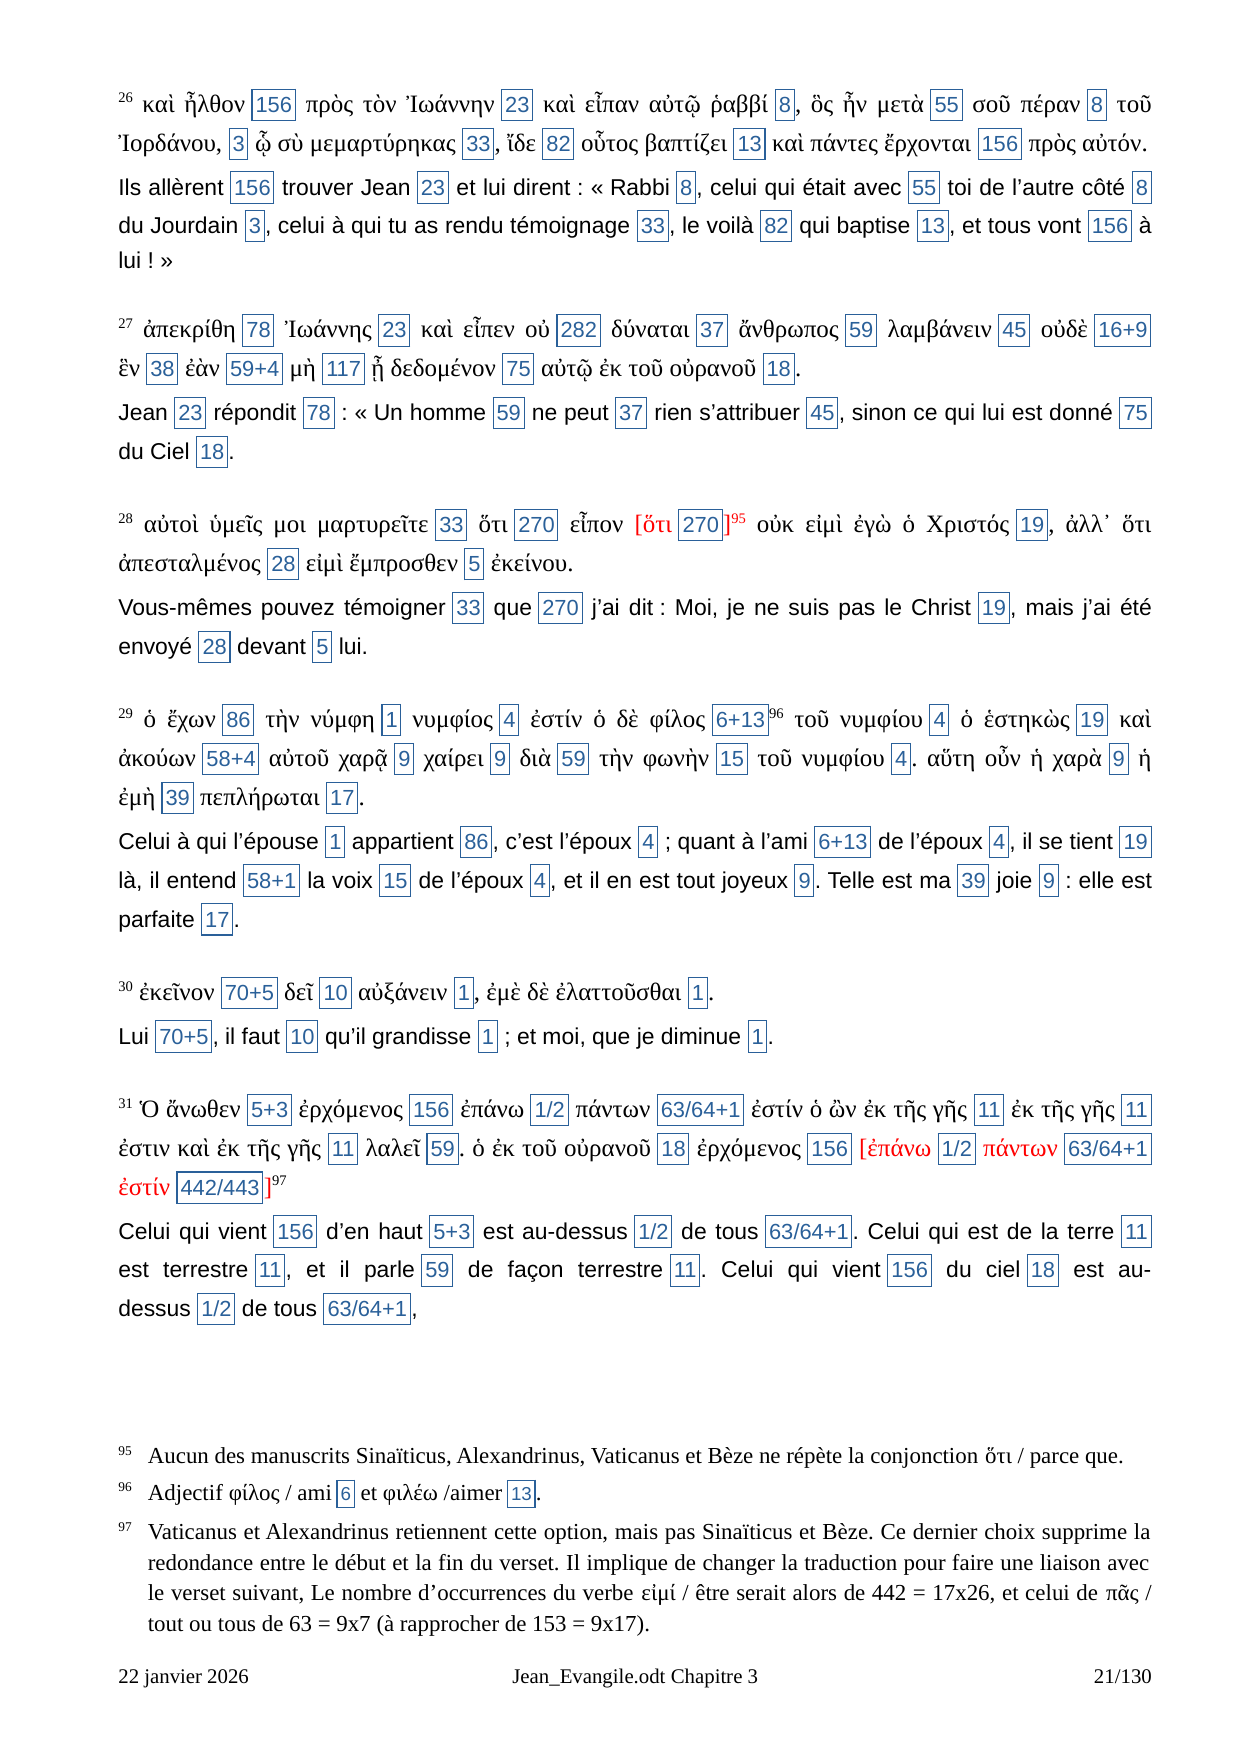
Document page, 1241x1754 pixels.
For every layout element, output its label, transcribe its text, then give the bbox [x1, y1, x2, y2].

text . [708, 977, 1152, 1009]
text Vaticanus et Alexandrinus retiennent cette option, mais pas Sinaïticus et Bèze. Ce dernier choix supprime la redondance entre le début et la fin du verset. Il implique de changer la traduction pour faire une liaison avec le verset suivant, Le nombre d’occurrences du verbe εἰμί / être serait alors de 442 = 17x26, et celui de πᾶς / tout ou tous de 63 = 9x7 (à rapprocher de 153 = 9x17). [118, 1519, 1152, 1636]
text 31 Ὁ ἄνωθεν 5+3 ἐρχόμενος 156 ἐπάνω 1/2 πάντων 63/64+1 ἐστίν ὁ ὢν ἐκ τῆς γῆς 11 ἐκ τῆς γῆς 11 ἐστιν καὶ ἐκ τῆς γῆς 11 λαλεῖ 59. ὁ ἐκ τοῦ οὐρανοῦ 18 ἐρχόμενος 156 [ἐπάνω 1/2 πάντων 63/64+1 ἐστίν 442/443] [118, 1094, 1152, 1204]
text 10 [320, 978, 351, 1008]
text , il faut [212, 1020, 286, 1053]
text Adjectif φίλος / ami 6 et φιλέω /aimer 13. [536, 1479, 1152, 1508]
text αὐξάνειν [352, 977, 454, 1009]
text Vous-mêmes pouvez témoigner 33 que 270 j’ai dit : Moi, je ne suis pas le Christ 19, mais j’ai été envoyé 28 devant 5 lui. [118, 592, 1152, 663]
text ; et moi, que je diminue [498, 1020, 748, 1053]
text 30 ἐκεῖνον [118, 977, 221, 1009]
text 28 αὐτοὶ ὑμεῖς μοι μαρτυρεῖτε 33 ὅτι 270 εἶπον [ὅτι 270] οὐκ εἰμὶ ἐγὼ ὁ Χριστός 19, ἀλλ᾽ ὅτι ἀπεσταλμένος 28 εἰμὶ ἔμπροσθεν 5 ἐκείνου. [118, 509, 1152, 580]
text 70+5 [222, 978, 277, 1008]
text Adjectif φίλος / ami 6 et φιλέω /aimer 13. [355, 1479, 535, 1508]
text 1 [749, 1021, 766, 1052]
text δεῖ [278, 977, 319, 1009]
text qu’il grandisse [318, 1020, 478, 1053]
text 10 [287, 1021, 317, 1052]
text Jean 23 répondit 78 : « Un homme 59 ne peut 37 rien s’attribuer 45, sinon ce qui lui est donné 75 du Ciel 18. [118, 397, 1152, 468]
text Ils allèrent 156 trouver Jean 23 et lui dirent : « Rabbi 8, celui qui était avec 55 toi de l’autre côté 8 du Jourdain 3, celui à qui tu as rendu témoignage 33, le voilà 82 qui baptise 13, et tous vont 156 à lui ! » [118, 171, 1152, 273]
text 70+5 [156, 1021, 211, 1052]
text 27 ἀπεκρίθη 78 Ἰωάννης 23 καὶ εἶπεν οὐ 282 δύναται 37 ἄνθρωπος 59 λαμβάνειν 45 οὐδὲ 16+9 ἓν 38 ἐὰν 59+4 μὴ 117 ᾖ δεδομένον 75 αὐτῷ ἐκ τοῦ οὐρανοῦ 18. [118, 314, 1152, 385]
text Adjectif φίλος / ami 6 et φιλέω /aimer 13. [118, 1479, 354, 1508]
text Lui [118, 1020, 155, 1053]
text 1 [479, 1021, 497, 1052]
text 1 [689, 978, 707, 1008]
text , ἐμὲ δὲ ἐλαττοῦσθαι [474, 977, 688, 1009]
text 29 ὁ ἔχων 86 τὴν νύμφη 1 νυμφίος 4 ἐστίν ὁ δὲ φίλος 6+13 τοῦ νυμφίου 4 ὁ ἑστηκὼς 19 καὶ ἀκούων 58+4 αὐτοῦ χαρᾷ 9 χαίρει 9 διὰ 59 τὴν φωνὴν 15 τοῦ νυμφίου 4. αὕτη οὖν ἡ χαρὰ 9 ἡ ἐμὴ 39 πεπλήρωται 17. [118, 704, 1152, 814]
text Aucun des manuscrits Sinaïticus, Alexandrinus, Vaticanus et Bèze ne répète la conjonction ὅτι / parce que. [118, 1443, 1152, 1468]
text 26 καὶ ἦλθον 156 πρὸς τὸν Ἰωάννην 23 καὶ εἶπαν αὐτῷ ῥαββί 8, ὃς ἦν μετὰ 55 σοῦ πέραν 8 τοῦ Ἰορδάνου, 3 ᾧ σὺ μεμαρτύρηκας 33, ἴδε 82 οὗτος βαπτίζει 13 καὶ πάντες ἔρχονται 156 πρὸς αὐτόν. [118, 88, 1152, 160]
text Celui qui vient 156 d’en haut 5+3 est au-dessus 1/2 de tous 63/64+1. Celui qui est de la terre 11 est terrestre 11, et il parle 59 de façon terrestre 11. Celui qui vient 156 du ciel 18 est au-dessus 1/2 de tous 63/64+1, [118, 1215, 1152, 1325]
text Celui à qui l’épouse 1 appartient 86, c’est l’époux 4 ; quant à l’ami 6+13 de l’époux 4, il se tient 19 là, il entend 58+1 la voix 15 de l’époux 4, et il en est tout joyeux 9. Telle est ma 39 joie 9 : elle est parfaite 17. [118, 826, 1152, 936]
text 1 [455, 978, 473, 1008]
text . [767, 1020, 1152, 1053]
